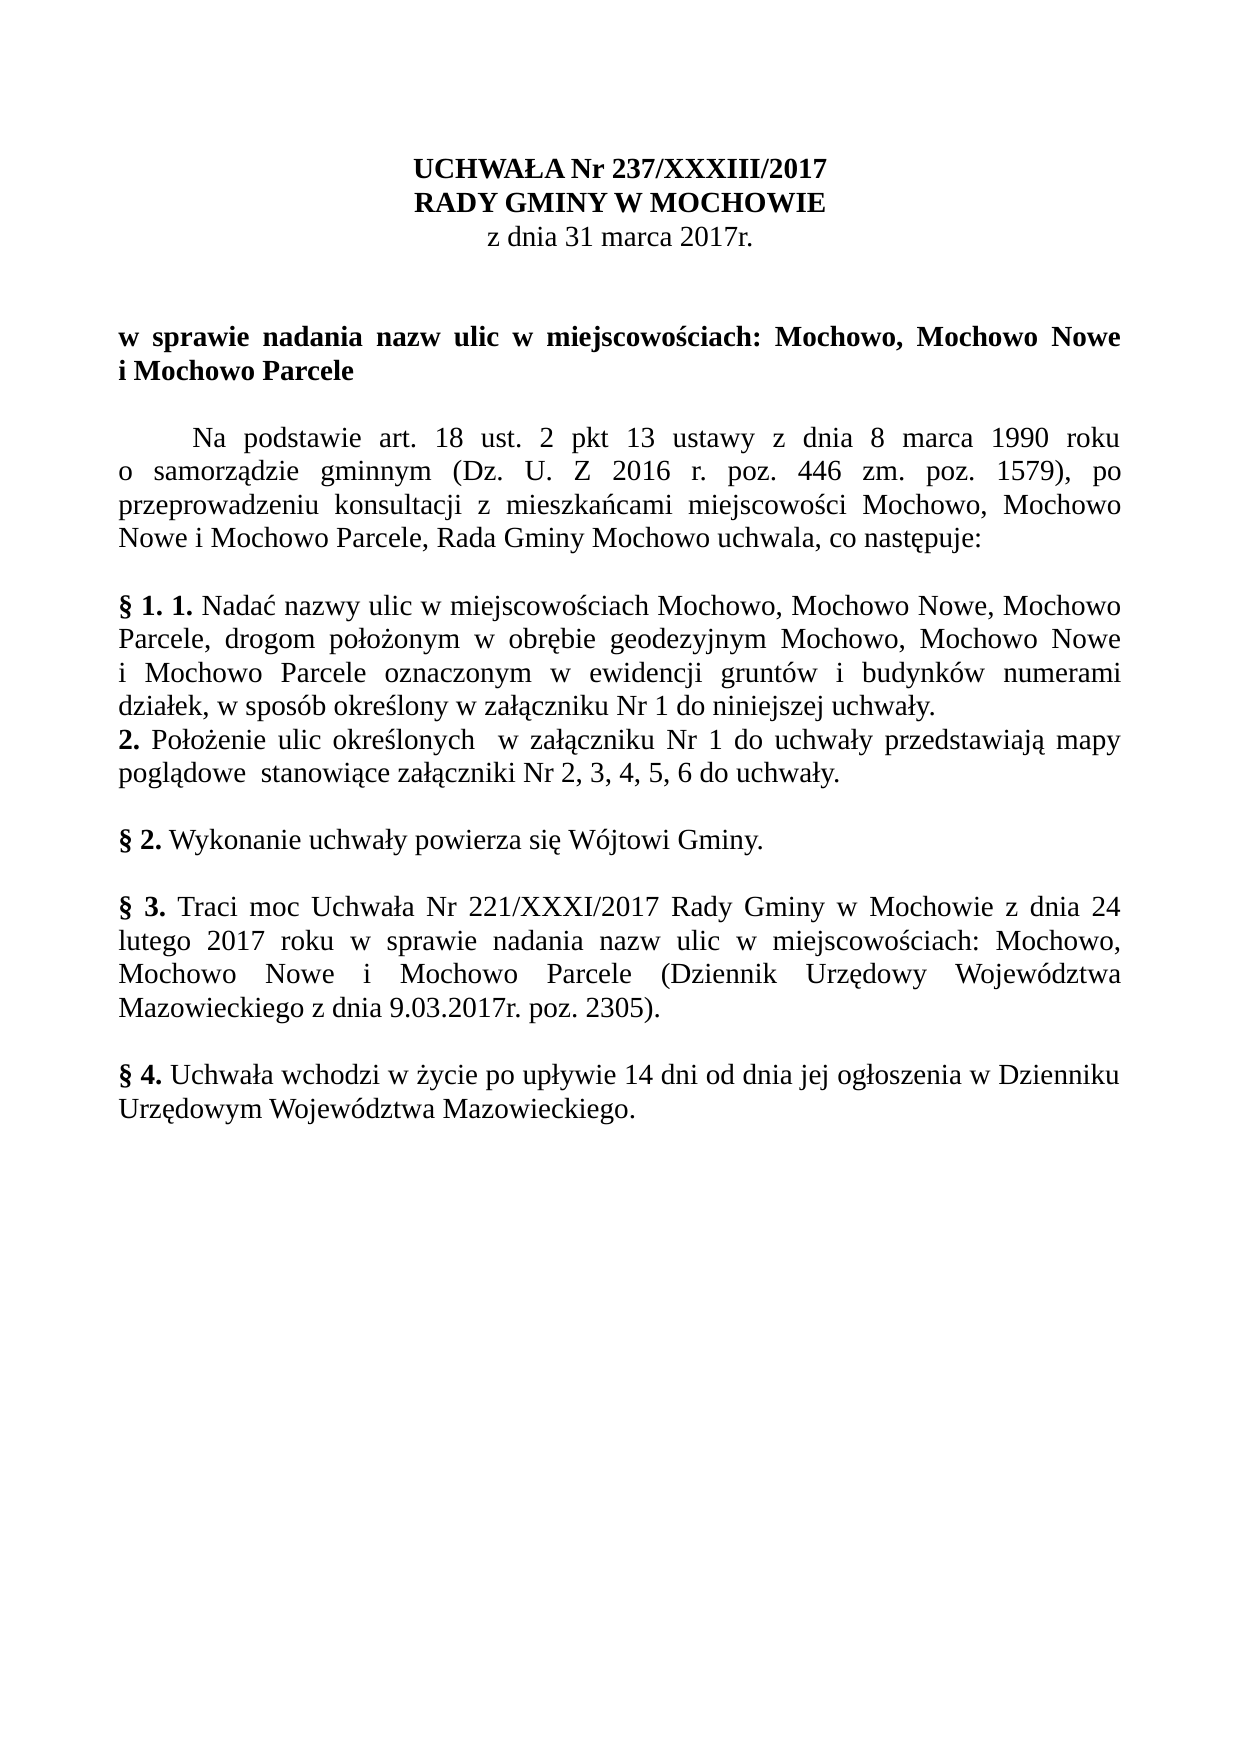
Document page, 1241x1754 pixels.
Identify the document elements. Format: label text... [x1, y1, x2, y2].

text 2. Położenie ulic określonych w załączniku Nr 1 do uchwały przedstawiają mapy poglądowe stanowiące załączniki Nr 2, 3, 4, 5, 6 do uchwały. [118, 722, 1122, 789]
text § 1. 1. Nadać nazwy ulic w miejscowościach Mochowo, Mochowo Nowe, Mochowo Parcele, drogom położonym w obrębie geodezyjnym Mochowo, Mochowo Nowe i Mochowo Parcele oznaczonym w ewidencji gruntów i budynków numerami działek, w sposób określony w załączniku Nr 1 do niniejszej uchwały. [118, 588, 1122, 722]
text UCHWAŁA Nr 237/XXXIII/2017 [118, 152, 1122, 185]
text w sprawie nadania nazw ulic w miejscowościach: Mochowo, Mochowo Nowe i Mochowo Parcele [118, 319, 1122, 386]
text § 3. Traci moc Uchwała Nr 221/XXXI/2017 Rady Gminy w Mochowie z dnia 24 lutego 2017 roku w sprawie nadania nazw ulic w miejscowościach: Mochowo, Mochowo Nowe i Mochowo Parcele (Dziennik Urzędowy Województwa Mazowieckiego z dnia 9.03.2017r. poz. 2305). [118, 889, 1122, 1024]
text § 2. Wykonanie uchwały powierza się Wójtowi Gminy. [118, 822, 1122, 856]
text Na podstawie art. 18 ust. 2 pkt 13 ustawy z dnia 8 marca 1990 roku o samorządzie gminnym (Dz. U. Z 2016 r. poz. 446 zm. poz. 1579), po przeprowadzeniu konsultacji z mieszkańcami miejscowości Mochowo, Mochowo Nowe i Mochowo Parcele, Rada Gminy Mochowo uchwala, co następuje: [118, 420, 1122, 554]
text § 4. Uchwała wchodzi w życie po upływie 14 dni od dnia jej ogłoszenia w Dzienniku Urzędowym Województwa Mazowieckiego. [118, 1057, 1122, 1124]
text z dnia 31 marca 2017r. [118, 219, 1122, 252]
text RADY GMINY W MOCHOWIE [118, 185, 1122, 219]
